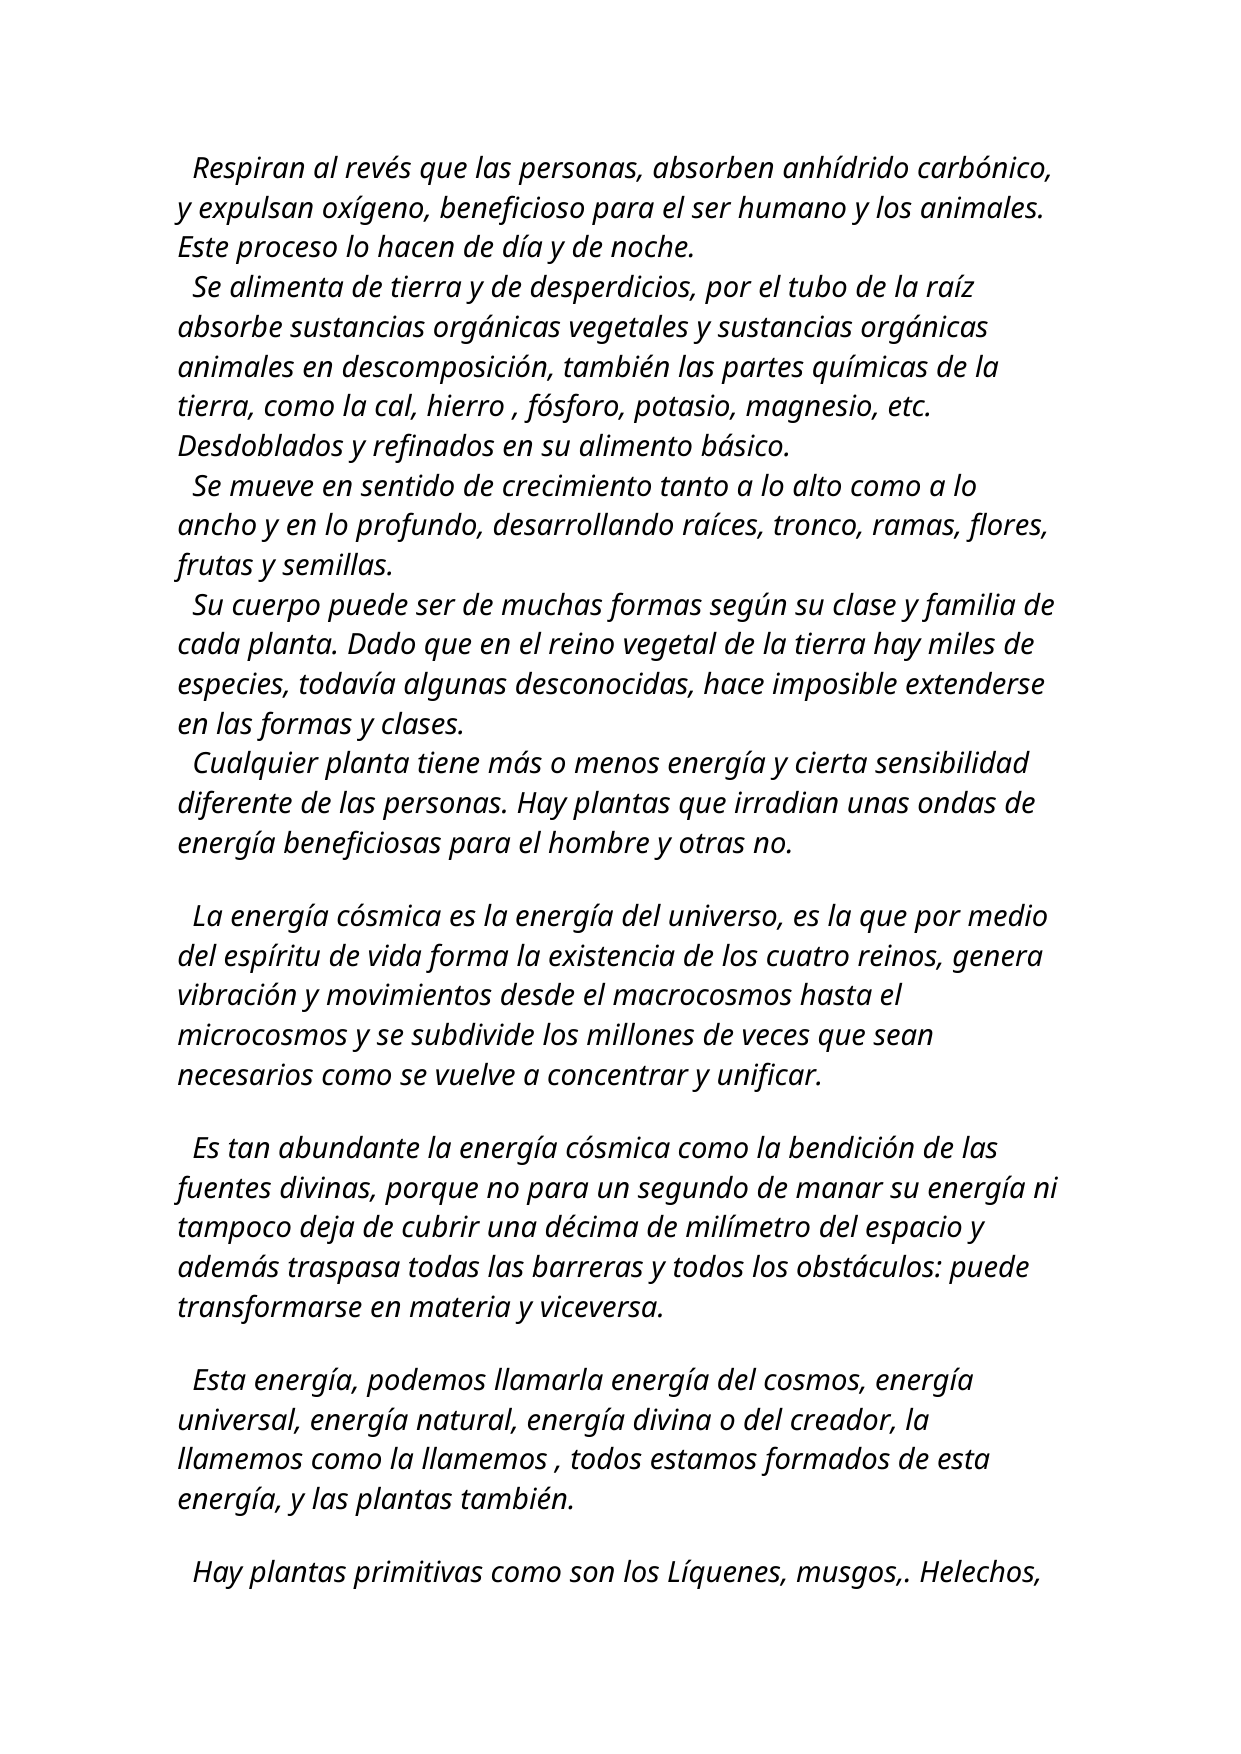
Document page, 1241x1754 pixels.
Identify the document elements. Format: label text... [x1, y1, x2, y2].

text Su cuerpo puede ser de muchas formas según su clase y familia de cada planta. Dado que en el reino vegetal de la tierra hay miles de especies, todavía algunas desconocidas, hace imposible extenderse en las formas y clases. [177, 584, 1063, 743]
text Se mueve en sentido de crecimiento tanto a lo alto como a lo ancho y en lo profundo, desarrollando raíces, tronco, ramas, flores, frutas y semillas. [177, 465, 1063, 584]
text Es tan abundante la energía cósmica como la bendición de las fuentes divinas, porque no para un segundo de manar su energía ni tampoco deja de cubrir una décima de milímetro del espacio y además traspasa todas las barreras y todos los obstáculos: puede transformarse en materia y viceversa. [177, 1127, 1063, 1326]
text Cualquier planta tiene más o menos energía y cierta sensibilidad diferente de las personas. Hay plantas que irradian unas ondas de energía beneficiosas para el hombre y otras no. [177, 743, 1063, 862]
text Hay plantas primitivas como son los Líquenes, musgos,. Helechos, [177, 1552, 1063, 1591]
text Esta energía, podemos llamarla energía del cosmos, energía universal, energía natural, energía divina o del creador, la llamemos como la llamemos , todos estamos formados de esta energía, y las plantas también. [177, 1359, 1063, 1518]
text La energía cósmica es la energía del universo, es la que por medio del espíritu de vida forma la existencia de los cuatro reinos, genera vibración y movimientos desde el macrocosmos hasta el microcosmos y se subdivide los millones de veces que sean necesarios como se vuelve a concentrar y unificar. [177, 895, 1063, 1094]
text Se alimenta de tierra y de desperdicios, por el tubo de la raíz absorbe sustancias orgánicas vegetales y sustancias orgánicas animales en descomposición, también las partes químicas de la tierra, como la cal, hierro , fósforo, potasio, magnesio, etc. Desdoblados y refinados en su alimento básico. [177, 266, 1063, 465]
text Respiran al revés que las personas, absorben anhídrido carbónico, y expulsan oxígeno, beneficioso para el ser humano y los animales. Este proceso lo hacen de día y de noche. [177, 147, 1063, 266]
